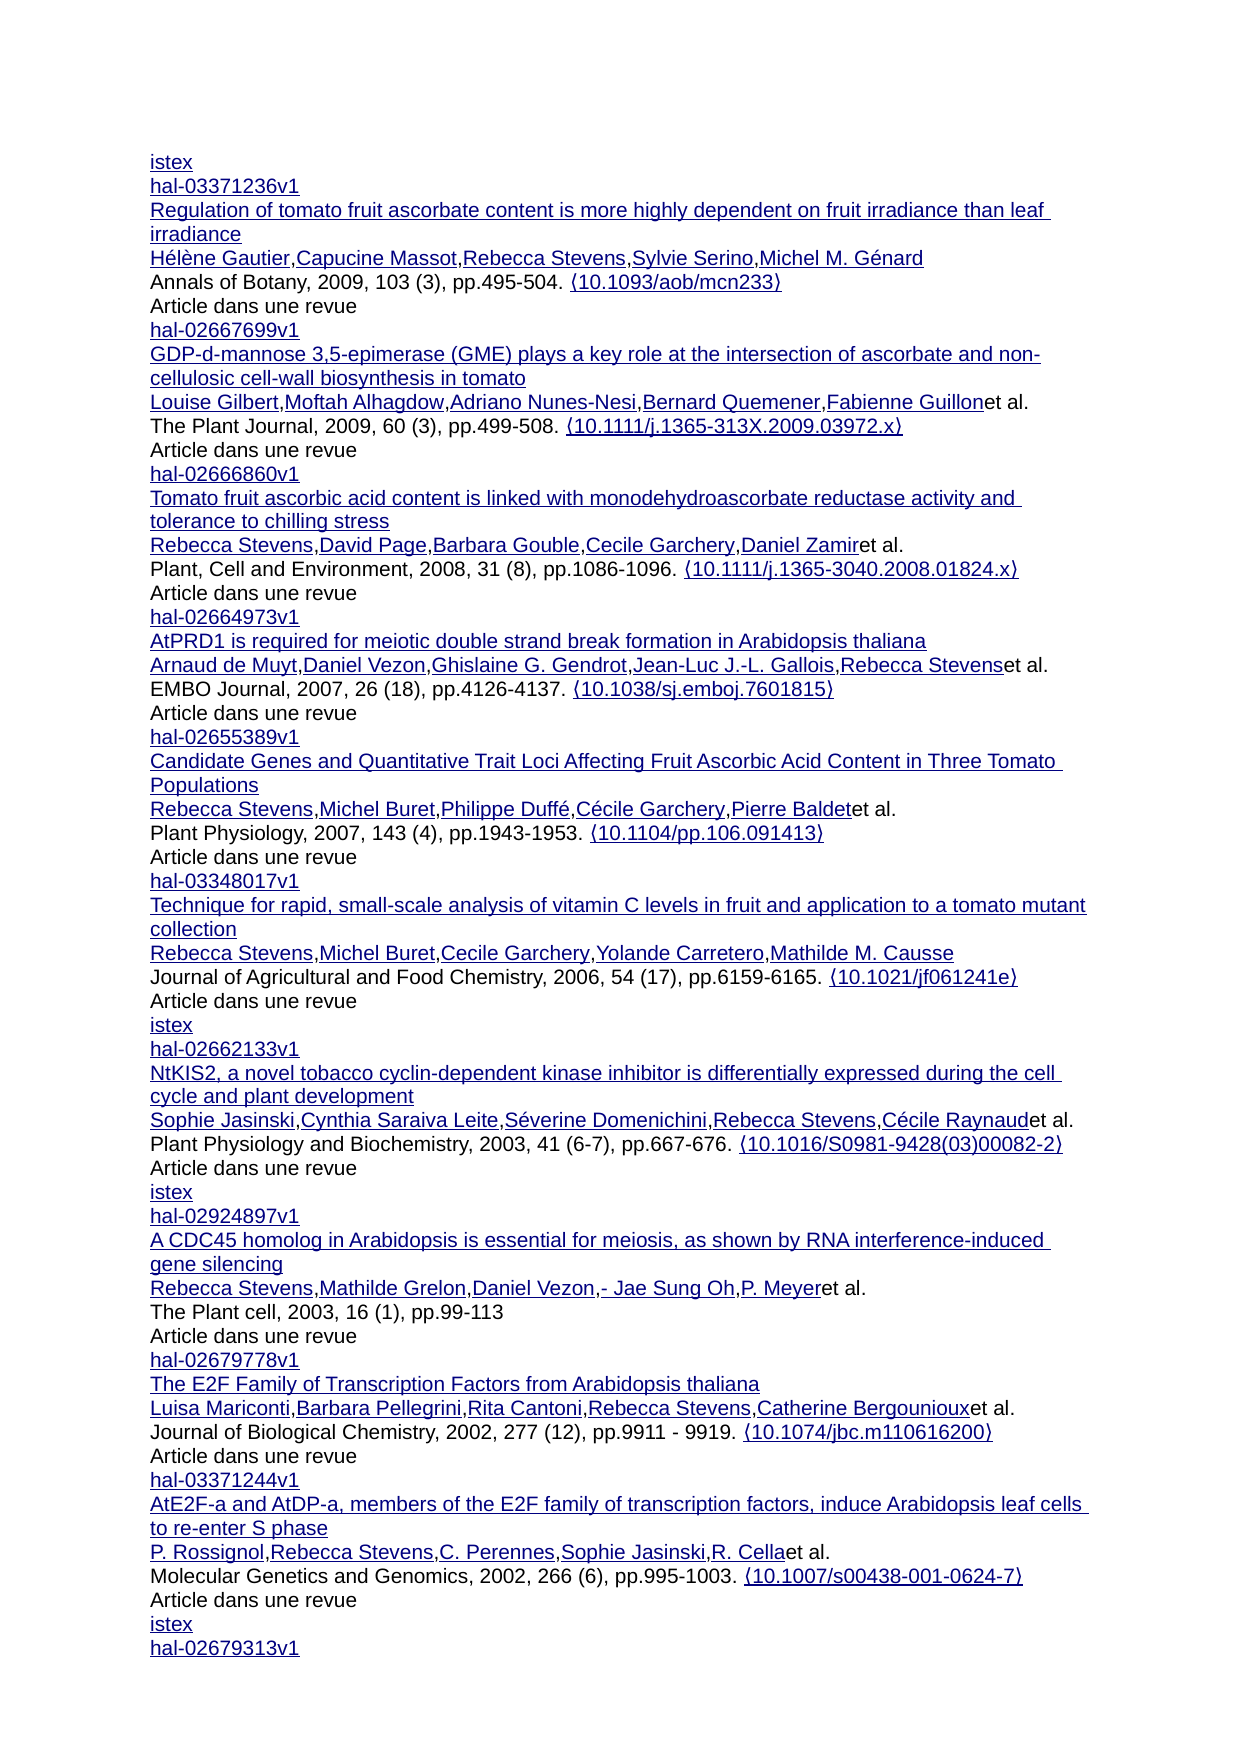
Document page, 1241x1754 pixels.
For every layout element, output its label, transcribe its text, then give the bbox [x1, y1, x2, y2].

table_cell Tomato fruit ascorbic acid content is linked with monodehydroascorbate reductase activity and tolerance to chilling stress Rebecca Stevens,David Page,Barbara Gouble,Cecile Garchery,Daniel Zamiret al. Plant, Cell and Environment, 2008, 31 (8), pp.1086-1096. ⟨10.1111/j.1365-3040.2008.01824.x⟩ Article dans une revue hal-02664973v1 [150, 485, 1090, 629]
table_cell Candidate Genes and Quantitative Trait Loci Affecting Fruit Ascorbic Acid Content in Three Tomato Populations Rebecca Stevens,Michel Buret,Philippe Duffé,Cécile Garchery,Pierre Baldetet al. Plant Physiology, 2007, 143 (4), pp.1943-1953. ⟨10.1104/pp.106.091413⟩ Article dans une revue hal-03348017v1 [150, 749, 1090, 893]
table_cell Technique for rapid, small-scale analysis of vitamin C levels in fruit and application to a tomato mutant collection Rebecca Stevens,Michel Buret,Cecile Garchery,Yolande Carretero,Mathilde M. Causse Journal of Agricultural and Food Chemistry, 2006, 54 (17), pp.6159-6165. ⟨10.1021/jf061241e⟩ Article dans une revue istex hal-02662133v1 [150, 893, 1090, 1060]
table_cell AtE2F-a and AtDP-a, members of the E2F family of transcription factors, induce Arabidopsis leaf cells to re-enter S phase P. Rossignol,Rebecca Stevens,C. Perennes,Sophie Jasinski,R. Cellaet al. Molecular Genetics and Genomics, 2002, 266 (6), pp.995-1003. ⟨10.1007/s00438-001-0624-7⟩ Article dans une revue istex hal-02679313v1 [150, 1492, 1090, 1659]
table_cell AtPRD1 is required for meiotic double strand break formation in Arabidopsis thaliana Arnaud de Muyt,Daniel Vezon,Ghislaine G. Gendrot,Jean-Luc J.-L. Gallois,Rebecca Stevenset al. EMBO Journal, 2007, 26 (18), pp.4126-4137. ⟨10.1038/sj.emboj.7601815⟩ Article dans une revue hal-02655389v1 [150, 629, 1090, 749]
table_cell Regulation of tomato fruit ascorbate content is more highly dependent on fruit irradiance than leaf irradiance Hélène Gautier,Capucine Massot,Rebecca Stevens,Sylvie Serino,Michel M. Génard Annals of Botany, 2009, 103 (3), pp.495-504. ⟨10.1093/aob/mcn233⟩ Article dans une revue hal-02667699v1 [150, 198, 1090, 342]
table_cell A CDC45 homolog in Arabidopsis is essential for meiosis, as shown by RNA interference-induced gene silencing Rebecca Stevens,Mathilde Grelon,Daniel Vezon,- Jae Sung Oh,P. Meyeret al. The Plant cell, 2003, 16 (1), pp.99-113 Article dans une revue hal-02679778v1 [150, 1228, 1090, 1372]
table_cell GDP-d-mannose 3,5-epimerase (GME) plays a key role at the intersection of ascorbate and non-cellulosic cell-wall biosynthesis in tomato Louise Gilbert,Moftah Alhagdow,Adriano Nunes-Nesi,Bernard Quemener,Fabienne Guillonet al. The Plant Journal, 2009, 60 (3), pp.499-508. ⟨10.1111/j.1365-313X.2009.03972.x⟩ Article dans une revue hal-02666860v1 [150, 342, 1090, 485]
table_cell istex hal-03371236v1 [150, 150, 1090, 198]
table_cell The E2F Family of Transcription Factors from Arabidopsis thaliana Luisa Mariconti,Barbara Pellegrini,Rita Cantoni,Rebecca Stevens,Catherine Bergouniouxet al. Journal of Biological Chemistry, 2002, 277 (12), pp.9911 - 9919. ⟨10.1074/jbc.m110616200⟩ Article dans une revue hal-03371244v1 [150, 1372, 1090, 1492]
table_cell NtKIS2, a novel tobacco cyclin-dependent kinase inhibitor is differentially expressed during the cell cycle and plant development Sophie Jasinski,Cynthia Saraiva Leite,Séverine Domenichini,Rebecca Stevens,Cécile Raynaudet al. Plant Physiology and Biochemistry, 2003, 41 (6-7), pp.667-676. ⟨10.1016/S0981-9428(03)00082-2⟩ Article dans une revue istex hal-02924897v1 [150, 1060, 1090, 1228]
